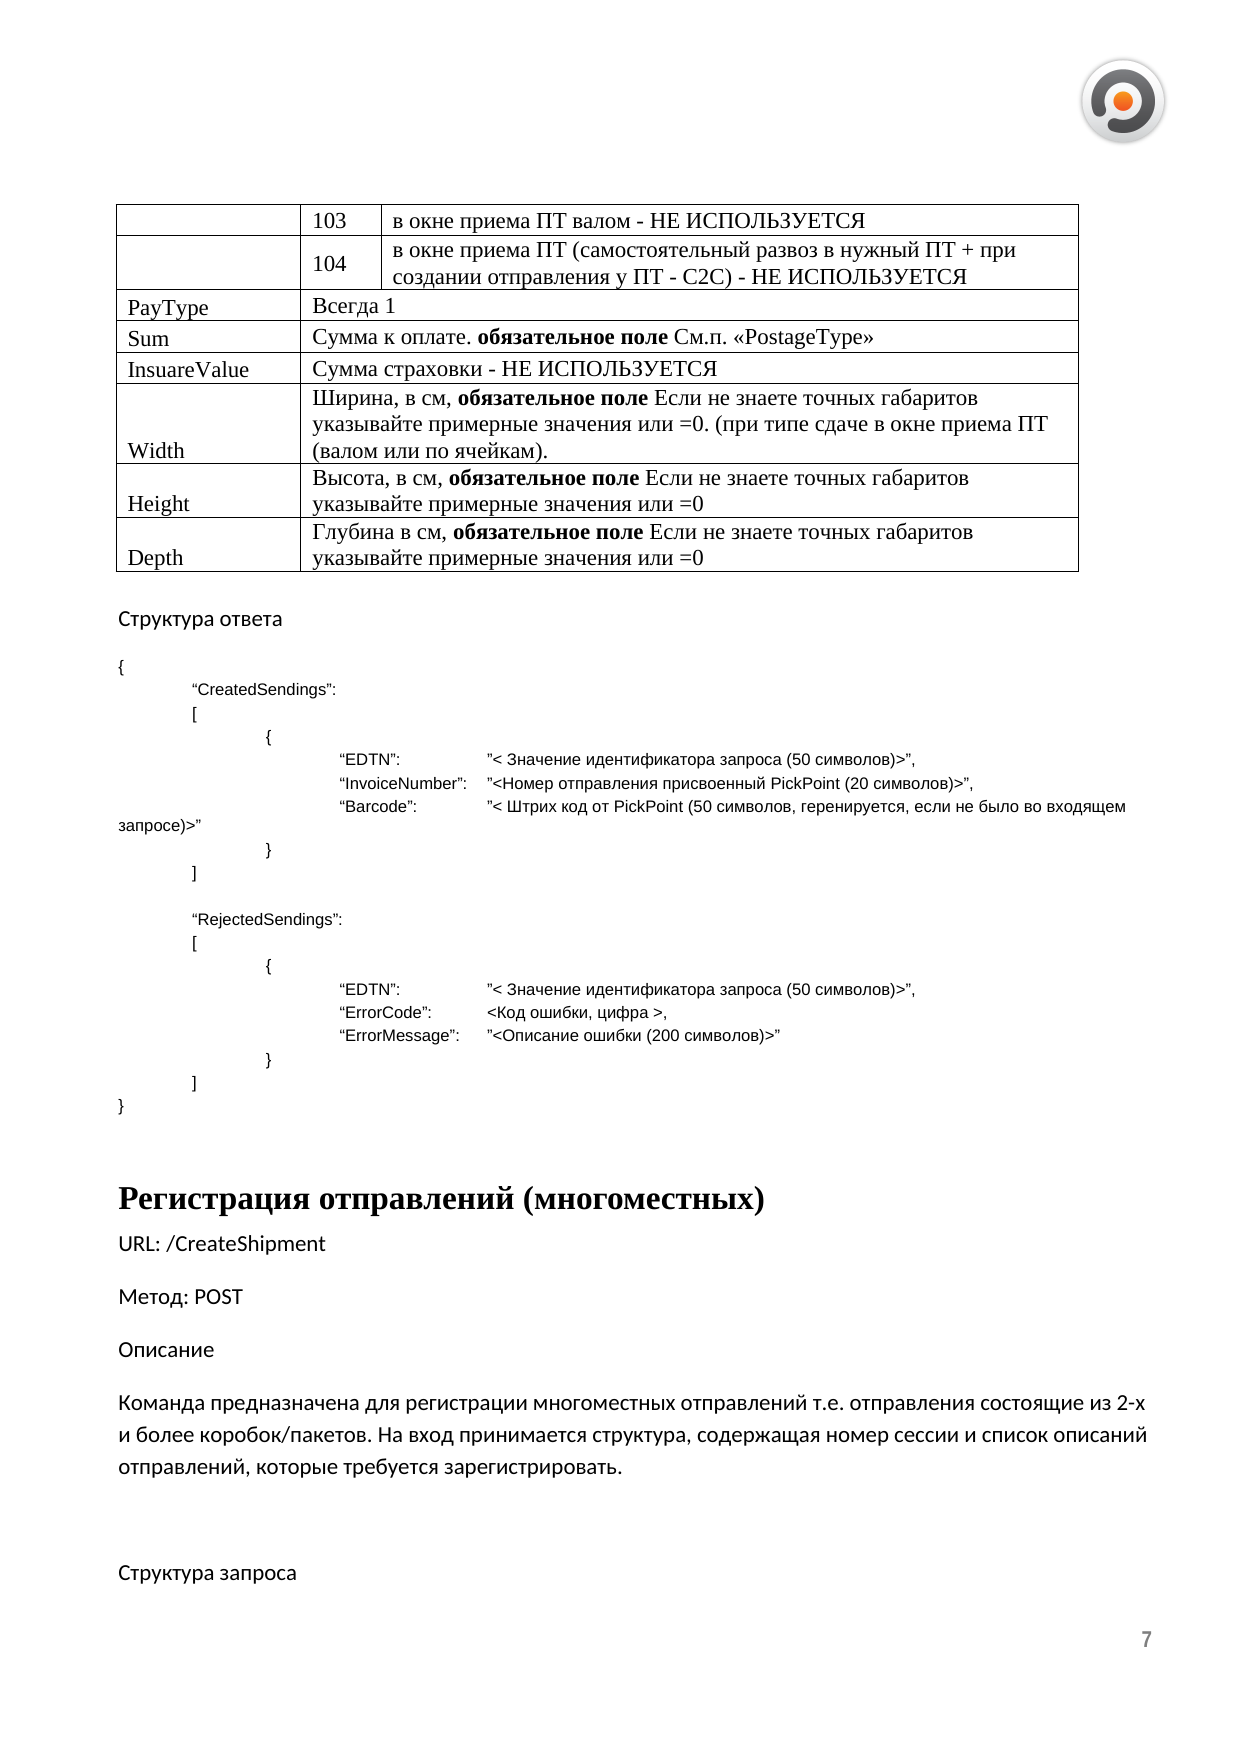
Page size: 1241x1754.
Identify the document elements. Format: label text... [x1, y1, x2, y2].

text { [118, 657, 1152, 676]
table_cell Width [117, 384, 300, 463]
text “ErrorCode”: <Код ошибки, цифра >, [118, 1003, 1152, 1022]
table_cell Height [117, 464, 300, 517]
table_cell в окне приема ПТ (самостоятельный развоз в нужный ПТ + при создании отправления у ПТ - С2С) - НЕ ИСПОЛЬЗУЕТСЯ [382, 236, 1078, 289]
table_cell Высота, в см, обязательное поле Если не знаете точных габаритов указывайте примерные значения или =0 [301, 464, 1078, 517]
text “InvoiceNumber”: ”<Номер отправления присвоенный PickPoint (20 символов)>”, [118, 773, 1152, 793]
table_cell 104 [301, 236, 381, 289]
text } [192, 1049, 1152, 1068]
text “Barcode”: ”< Штрих код от PickPoint (50 символов, геренируется, если не было во входящем запросе)>” [118, 797, 1152, 835]
text “EDTN”: ”< Значение идентификатора запроса (50 символов)>”, [118, 979, 1152, 998]
text [ [118, 703, 1152, 723]
text } [192, 839, 1152, 858]
text { [118, 956, 1152, 975]
text “CreatedSendings”: [118, 680, 1152, 699]
text ] [118, 1073, 1152, 1092]
table_cell Depth [117, 518, 300, 571]
text { [118, 727, 1152, 746]
text Метод: POST [118, 1282, 1152, 1310]
text “RejectedSendings”: [118, 909, 1152, 928]
text [ [118, 933, 1152, 952]
table_cell [117, 205, 300, 235]
table_cell в окне приема ПТ валом - НЕ ИСПОЛЬЗУЕТСЯ [382, 205, 1078, 235]
text “ErrorMessage”: ”<Описание ошибки (200 символов)>” [118, 1026, 1152, 1045]
table_cell 103 [301, 205, 381, 235]
table_cell Всегда 1 [301, 290, 1078, 320]
table_cell PayType [117, 290, 300, 320]
subtitle Регистрация отправлений (многоместных) [118, 1178, 1152, 1217]
table_cell Глубина в см, обязательное поле Если не знаете точных габаритов указывайте примерные значения или =0 [301, 518, 1078, 571]
table_cell Sum [117, 321, 300, 352]
text Команда предназначена для регистрации многоместных отправлений т.е. отправления состоящие из 2-х и более коробок/пакетов. На вход принимается структура, содержащая номер сессии и список описаний отправлений, которые требуется зарегистрировать. [118, 1388, 1152, 1480]
text Описание [118, 1335, 1152, 1363]
text ] [118, 863, 1152, 882]
picture [1075, 53, 1171, 149]
table_cell Сумма к оплате. обязательное поле См.п. «PostageType» [301, 321, 1078, 352]
table_cell Ширина, в см, обязательное поле Если не знаете точных габаритов указывайте примерные значения или =0. (при типе сдаче в окне приема ПТ (валом или по ячейкам). [301, 384, 1078, 463]
table_cell Сумма страховки - НЕ ИСПОЛЬЗУЕТСЯ [301, 353, 1078, 383]
text URL: /CreateShipment [118, 1229, 1152, 1257]
text “EDTN”: ”< Значение идентификатора запроса (50 символов)>”, [118, 750, 1152, 769]
text Структура ответа [118, 604, 1152, 632]
text Структура запроса [118, 1558, 1152, 1586]
table_cell [117, 236, 300, 289]
text } [118, 1096, 1152, 1115]
table_cell InsuareValue [117, 353, 300, 383]
